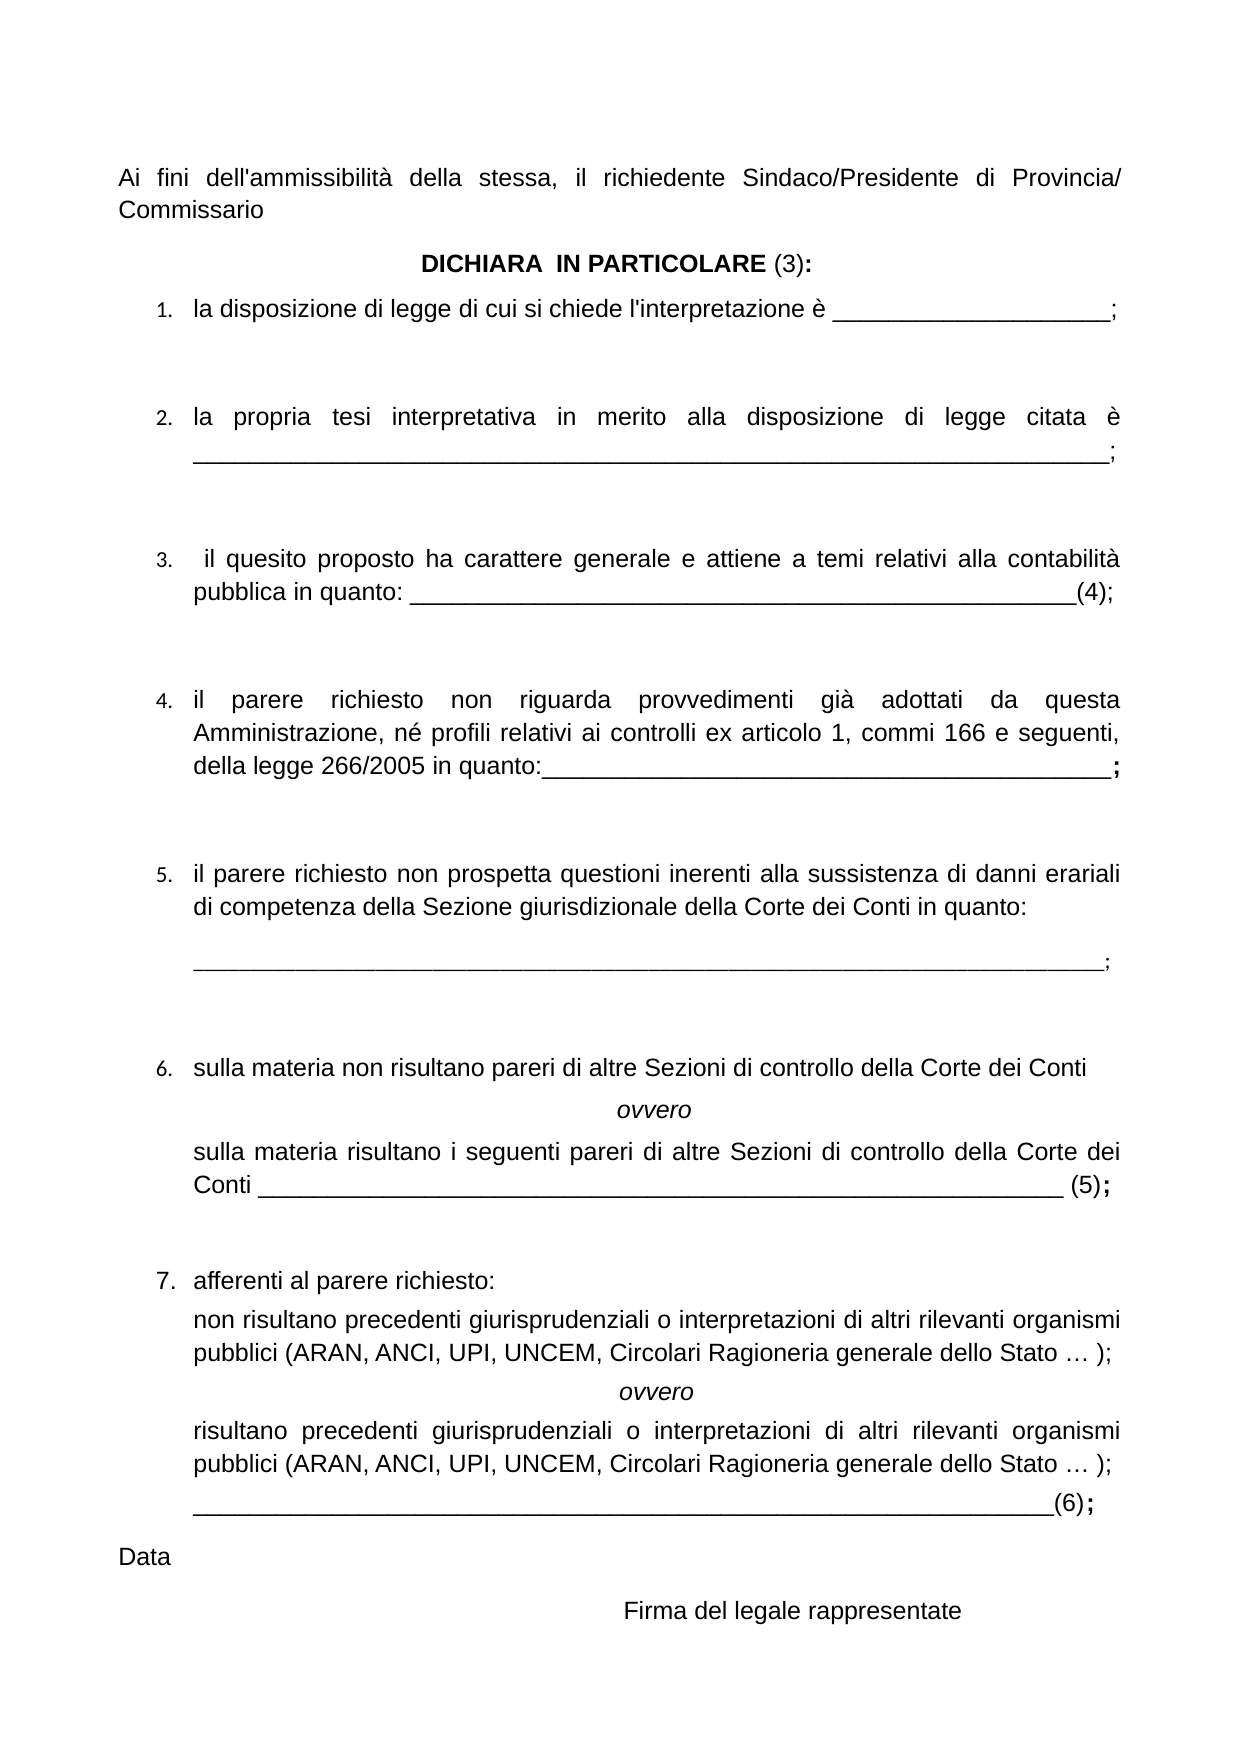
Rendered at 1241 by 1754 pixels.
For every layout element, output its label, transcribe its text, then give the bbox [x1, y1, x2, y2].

list la disposizione di legge di cui si chiede l'interpretazione è ____________________; [156, 294, 1122, 323]
list il parere richiesto non riguarda provvedimenti già adottati da questa Amministrazione, né profili relativi ai controlli ex articolo 1, commi 166 e seguenti, della legge 266/2005 in quanto:_________________________________________; [156, 685, 1122, 780]
text Firma del legale rappresentate [463, 1596, 1122, 1624]
list risultano precedenti giurisprudenziali o interpretazioni di altri rilevanti organismi pubblici (ARAN, ANCI, UPI, UNCEM, Circolari Ragioneria generale dello Stato … ); [156, 1416, 1122, 1478]
list ______________________________________________________________(6); [156, 1488, 1122, 1517]
list sulla materia risultano i seguenti pareri di altre Sezioni di controllo della Corte dei Conti __________________________________________________________ (5); [156, 1137, 1122, 1199]
list afferenti al parere richiesto: [156, 1266, 1122, 1295]
text Data [118, 1542, 1122, 1571]
list ________________________________________________________________________________; [156, 946, 1122, 974]
list il parere richiesto non prospetta questioni inerenti alla sussistenza di danni erariali di competenza della Sezione giurisdizionale della Corte dei Conti in quanto: [156, 859, 1122, 921]
list sulla materia non risultano pareri di altre Sezioni di controllo della Corte dei Conti [156, 1053, 1122, 1082]
list il quesito proposto ha carattere generale e attiene a temi relativi alla contabilità pubblica in quanto: ________________________________________________(4); [156, 543, 1122, 606]
list non risultano precedenti giurisprudenziali o interpretazioni di altri rilevanti organismi pubblici (ARAN, ANCI, UPI, UNCEM, Circolari Ragioneria generale dello Stato … ); [156, 1305, 1122, 1367]
text DICHIARA IN PARTICOLARE (3): [118, 249, 1122, 278]
list ovvero [156, 1095, 1122, 1124]
list ovvero [156, 1377, 1122, 1406]
text Ai fini dell'ammissibilità della stessa, il richiedente Sindaco/Presidente di Provincia/ Commissario [118, 162, 1122, 224]
list la propria tesi interpretativa in merito alla disposizione di legge citata è __________________________________________________________________; [156, 402, 1122, 464]
